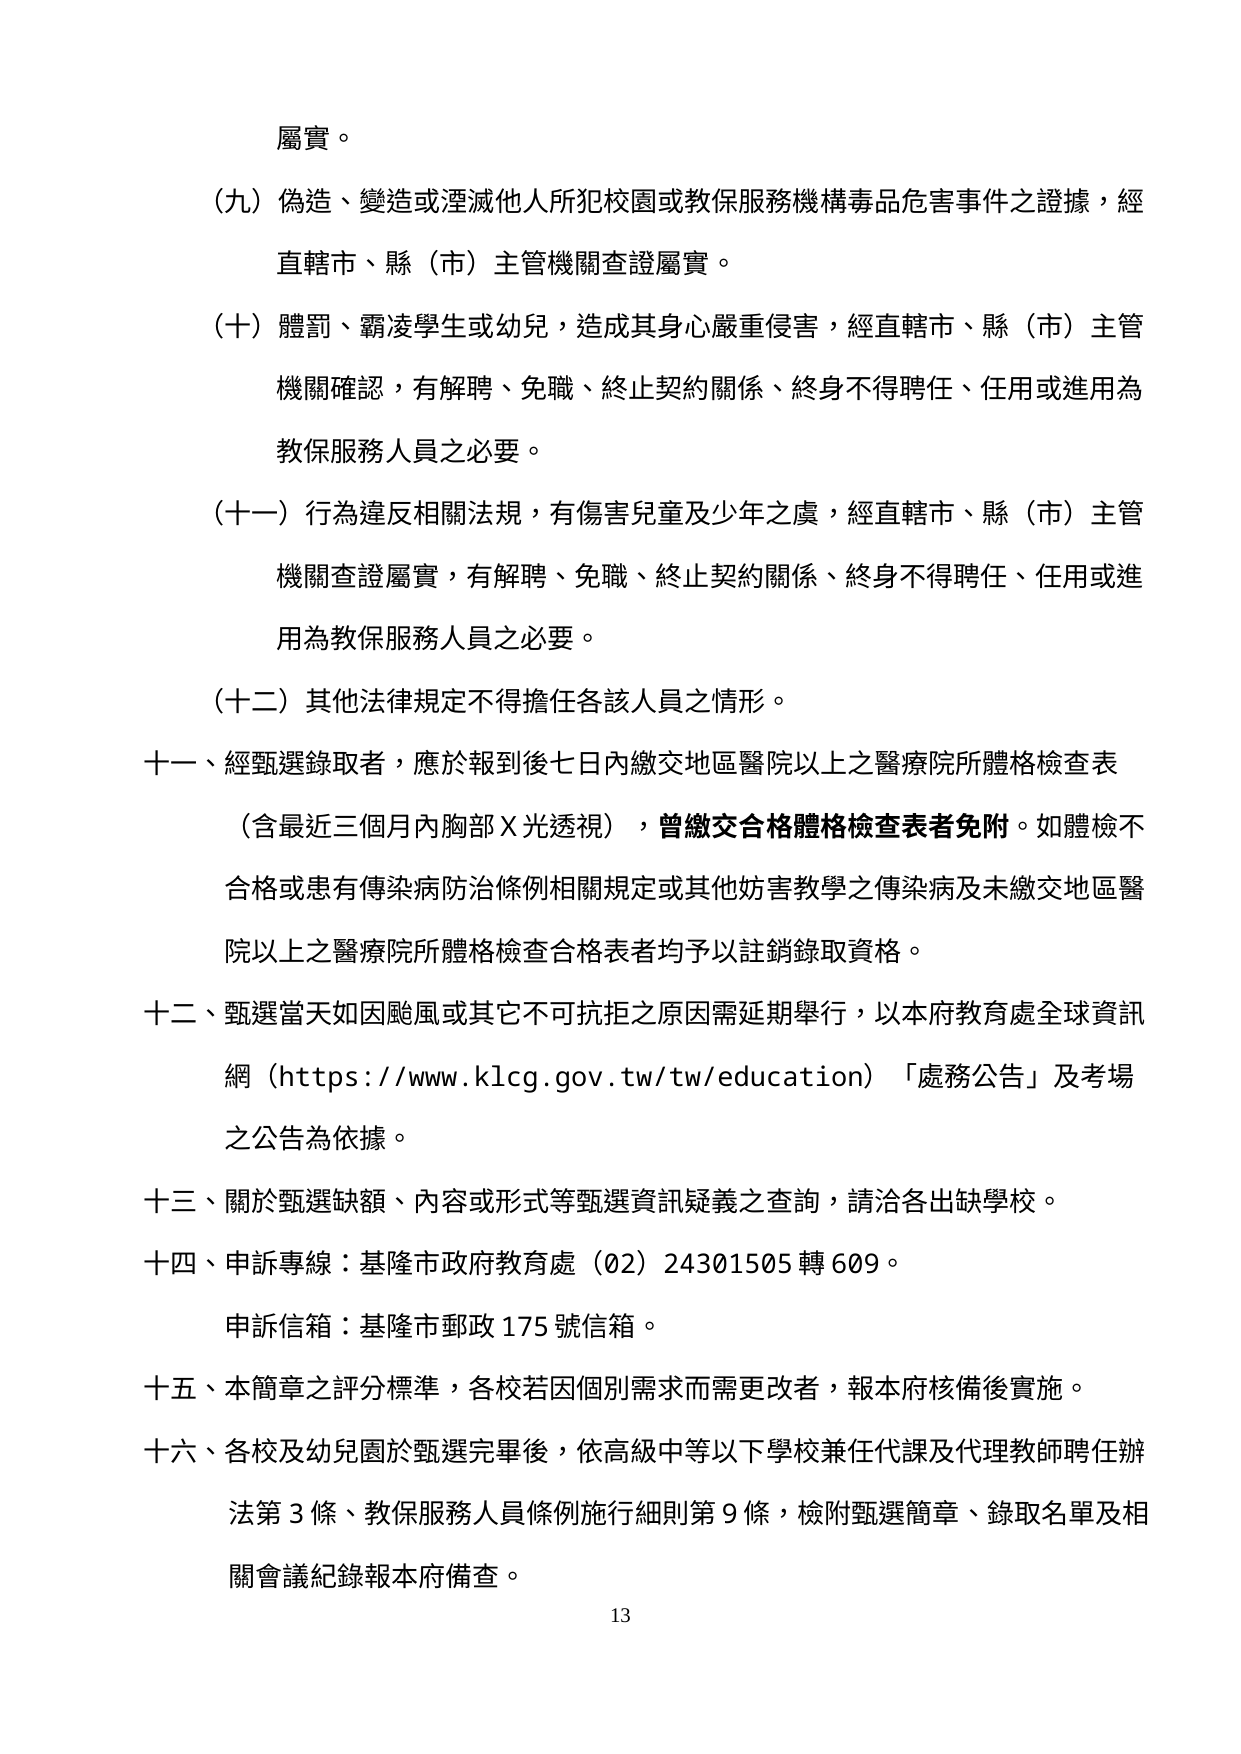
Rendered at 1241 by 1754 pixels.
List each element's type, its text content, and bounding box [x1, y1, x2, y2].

text 十五、本簡章之評分標準，各校若因個別需求而需更改者，報本府核備後實施。 [89, 1346, 1152, 1408]
text （十一）行為違反相關法規，有傷害兒童及少年之虞，經直轄市、縣（市）主管機關查證屬實，有解聘、免職、終止契約關係、終身不得聘任、任用或進用為教保服務人員之必要。 [197, 471, 1152, 658]
text 申訴信箱：基隆市郵政175號信箱。 [89, 1283, 1152, 1346]
text 十三、關於甄選缺額、內容或形式等甄選資訊疑義之查詢，請洽各出缺學校。 [143, 1158, 1152, 1221]
text （九）偽造、變造或湮滅他人所犯校園或教保服務機構毒品危害事件之證據，經直轄市、縣（市）主管機關查證屬實。 [197, 158, 1152, 283]
text 十一、經甄選錄取者，應於報到後七日內繳交地區醫院以上之醫療院所體格檢查表（含最近三個月內胸部Ｘ光透視），曾繳交合格體格檢查表者免附。如體檢不合格或患有傳染病防治條例相關規定或其他妨害教學之傳染病及未繳交地區醫院以上之醫療院所體格檢查合格表者均予以註銷錄取資格。 [143, 721, 1152, 971]
text （十）體罰、霸凌學生或幼兒，造成其身心嚴重侵害，經直轄市、縣（市）主管機關確認，有解聘、免職、終止契約關係、終身不得聘任、任用或進用為教保服務人員之必要。 [197, 283, 1152, 471]
text 十二、甄選當天如因颱風或其它不可抗拒之原因需延期舉行，以本府教育處全球資訊網（https://www.klcg.gov.tw/tw/education）「處務公告」及考場之公告為依據。 [143, 971, 1152, 1158]
text 屬實。 [197, 96, 1152, 158]
text 十四、申訴專線：基隆市政府教育處（02）24301505轉609。 [143, 1221, 1152, 1283]
text 十六、各校及幼兒園於甄選完畢後，依高級中等以下學校兼任代課及代理教師聘任辦法第3條、教保服務人員條例施行細則第9條，檢附甄選簡章、錄取名單及相關會議紀錄報本府備查。 [143, 1408, 1152, 1596]
text （十二）其他法律規定不得擔任各該人員之情形。 [197, 658, 1152, 721]
